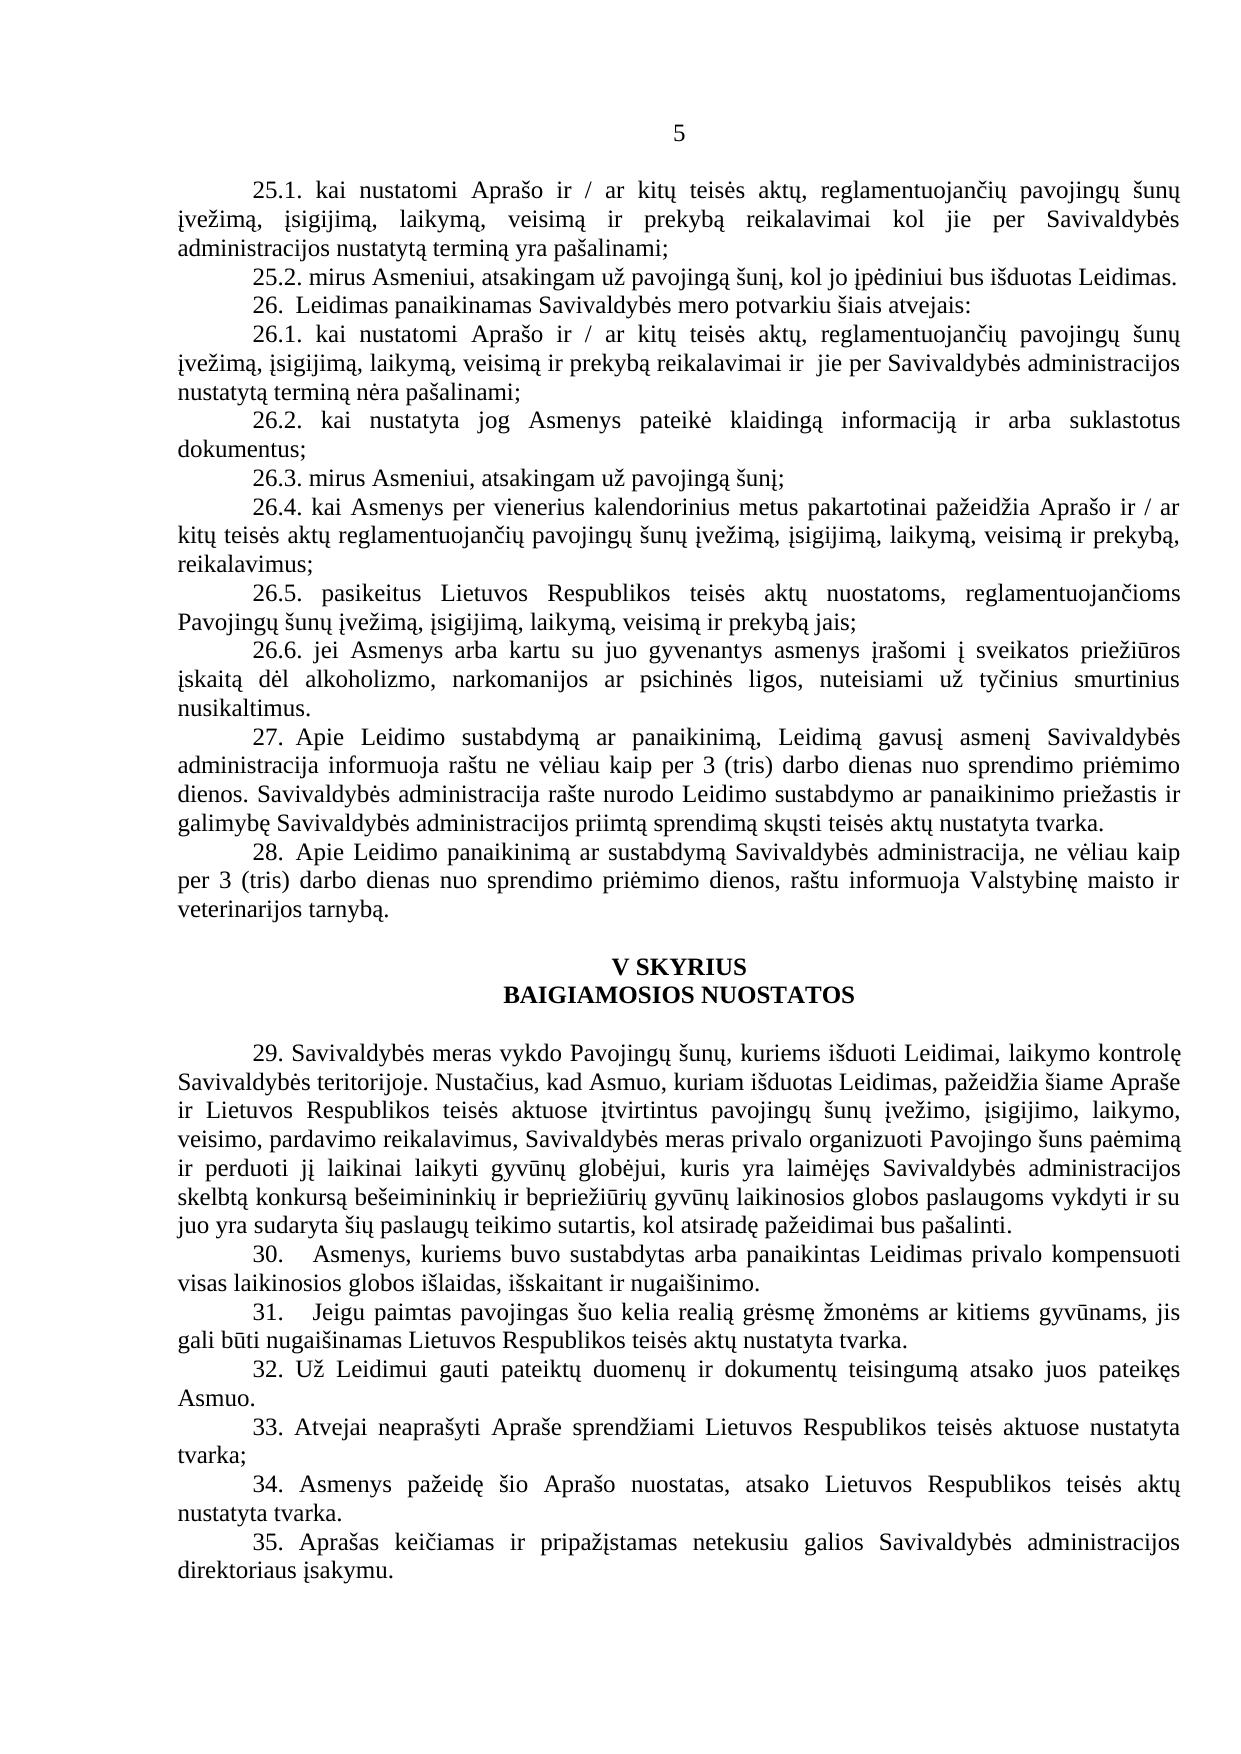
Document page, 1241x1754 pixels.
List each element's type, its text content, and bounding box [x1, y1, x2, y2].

text 30. Asmenys, kuriems buvo sustabdytas arba panaikintas Leidimas privalo kompensuoti visas laikinosios globos išlaidas, išskaitant ir nugaišinimo. [177, 1239, 1181, 1297]
text 26.4. kai Asmenys per vienerius kalendorinius metus pakartotinai pažeidžia Aprašo ir / ar kitų teisės aktų reglamentuojančių pavojingų šunų įvežimą, įsigijimą, laikymą, veisimą ir prekybą, reikalavimus; [177, 492, 1181, 578]
text 26.6. jei Asmenys arba kartu su juo gyvenantys asmenys įrašomi į sveikatos priežiūros įskaitą dėl alkoholizmo, narkomanijos ar psichinės ligos, nuteisiami už tyčinius smurtinius nusikaltimus. [177, 636, 1181, 722]
text 25.2. mirus Asmeniui, atsakingam už pavojingą šunį, kol jo įpėdiniui bus išduotas Leidimas. [177, 262, 1181, 291]
text 28. Apie Leidimo panaikinimą ar sustabdymą Savivaldybės administracija, ne vėliau kaip per 3 (tris) darbo dienas nuo sprendimo priėmimo dienos, raštu informuoja Valstybinę maisto ir veterinarijos tarnybą. [177, 837, 1181, 923]
text 25.1. kai nustatomi Aprašo ir / ar kitų teisės aktų, reglamentuojančių pavojingų šunų įvežimą, įsigijimą, laikymą, veisimą ir prekybą reikalavimai kol jie per Savivaldybės administracijos nustatytą terminą yra pašalinami; [177, 176, 1181, 262]
text 26.2. kai nustatyta jog Asmenys pateikė klaidingą informaciją ir arba suklastotus dokumentus; [177, 406, 1181, 463]
text 26.1. kai nustatomi Aprašo ir / ar kitų teisės aktų, reglamentuojančių pavojingų šunų įvežimą, įsigijimą, laikymą, veisimą ir prekybą reikalavimai ir jie per Savivaldybės administracijos nustatytą terminą nėra pašalinami; [177, 319, 1181, 406]
text 26.3. mirus Asmeniui, atsakingam už pavojingą šunį; [177, 463, 1181, 492]
text 31. Jeigu paimtas pavojingas šuo kelia realią grėsmę žmonėms ar kitiems gyvūnams, jis gali būti nugaišinamas Lietuvos Respublikos teisės aktų nustatyta tvarka. [177, 1297, 1181, 1354]
text 29. Savivaldybės meras vykdo Pavojingų šunų, kuriems išduoti Leidimai, laikymo kontrolę Savivaldybės teritorijoje. Nustačius, kad Asmuo, kuriam išduotas Leidimas, pažeidžia šiame Apraše ir Lietuvos Respublikos teisės aktuose įtvirtintus pavojingų šunų įvežimo, įsigijimo, laikymo, veisimo, pardavimo reikalavimus, Savivaldybės meras privalo organizuoti Pavojingo šuns paėmimą ir perduoti jį laikinai laikyti gyvūnų globėjui, kuris yra laimėjęs Savivaldybės administracijos skelbtą konkursą bešeimininkių ir bepriežiūrių gyvūnų laikinosios globos paslaugoms vykdyti ir su juo yra sudaryta šių paslaugų teikimo sutartis, kol atsiradę pažeidimai bus pašalinti. [177, 1038, 1181, 1239]
text BAIGIAMOSIOS NUOSTATOS [177, 981, 1181, 1009]
text 27. Apie Leidimo sustabdymą ar panaikinimą, Leidimą gavusį asmenį Savivaldybės administracija informuoja raštu ne vėliau kaip per 3 (tris) darbo dienas nuo sprendimo priėmimo dienos. Savivaldybės administracija rašte nurodo Leidimo sustabdymo ar panaikinimo priežastis ir galimybę Savivaldybės administracijos priimtą sprendimą skųsti teisės aktų nustatyta tvarka. [177, 722, 1181, 837]
text 33. Atvejai neaprašyti Apraše sprendžiami Lietuvos Respublikos teisės aktuose nustatyta tvarka; [177, 1412, 1181, 1469]
text 32. Už Leidimui gauti pateiktų duomenų ir dokumentų teisingumą atsako juos pateikęs Asmuo. [177, 1354, 1181, 1412]
text 34. Asmenys pažeidę šio Aprašo nuostatas, atsako Lietuvos Respublikos teisės aktų nustatyta tvarka. [177, 1469, 1181, 1527]
text 35. Aprašas keičiamas ir pripažįstamas netekusiu galios Savivaldybės administracijos direktoriaus įsakymu. [177, 1527, 1181, 1584]
text 26. Leidimas panaikinamas Savivaldybės mero potvarkiu šiais atvejais: [177, 291, 1181, 319]
text 26.5. pasikeitus Lietuvos Respublikos teisės aktų nuostatoms, reglamentuojančioms Pavojingų šunų įvežimą, įsigijimą, laikymą, veisimą ir prekybą jais; [177, 578, 1181, 636]
text V SKYRIUS [177, 952, 1181, 981]
